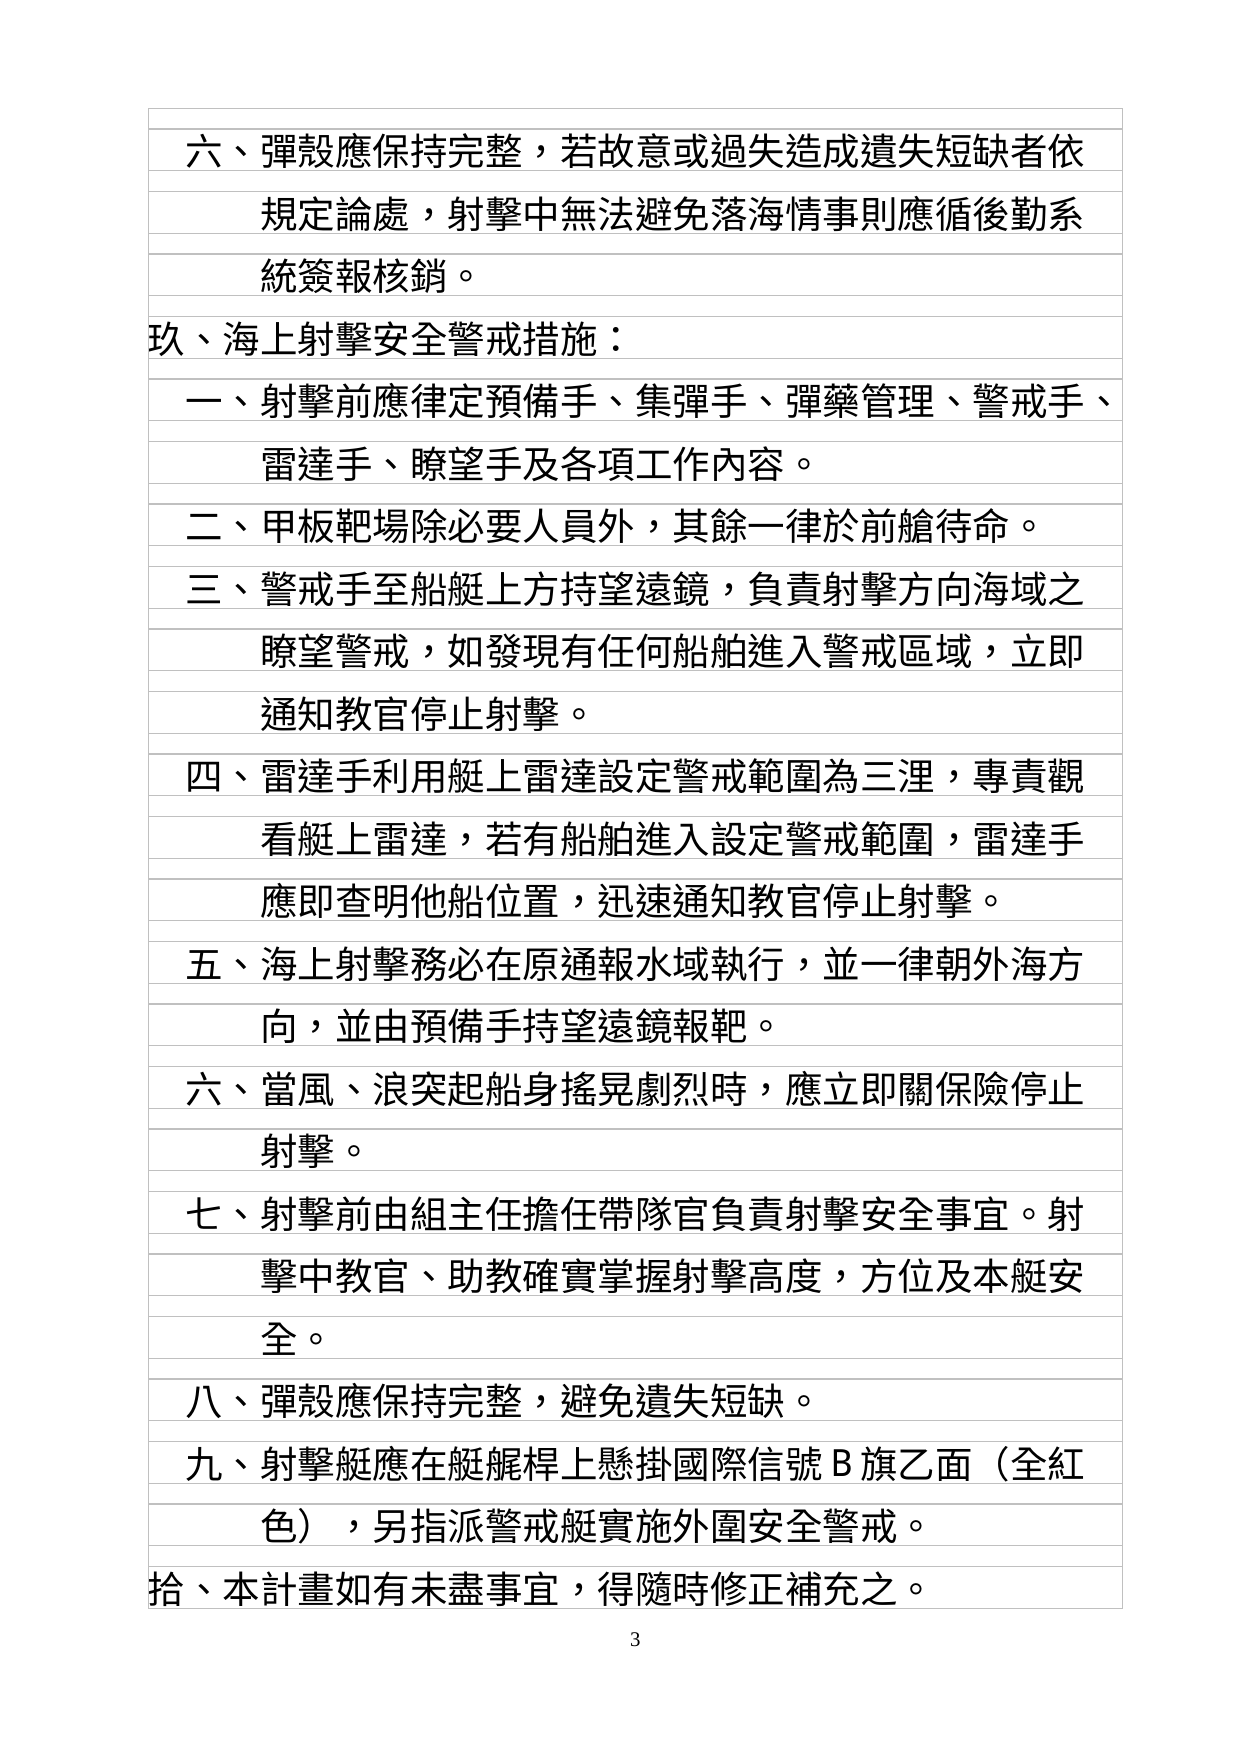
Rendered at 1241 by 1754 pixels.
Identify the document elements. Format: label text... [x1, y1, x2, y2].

text [185, 1171, 1122, 1191]
text [185, 859, 1122, 878]
text [185, 1046, 1122, 1066]
text [185, 546, 1122, 566]
text 色），另指派警戒艇實施外圍安全警戒。 [185, 1505, 1122, 1545]
text 規定論處，射擊中無法避免落海情事則應循後勤系 [185, 192, 1122, 233]
text 六、當風、浪突起船身搖晃劇烈時，應立即關保險停止 [185, 1067, 1122, 1108]
text [185, 359, 1122, 378]
text 全。 [185, 1317, 1122, 1358]
text 九、射擊艇應在艇艉桿上懸掛國際信號B旗乙面（全紅 [185, 1442, 1122, 1483]
text [149, 296, 1122, 316]
text 六、彈殼應保持完整，若故意或過失造成遺失短缺者依 [185, 130, 1122, 170]
text 五、海上射擊務必在原通報水域執行，並一律朝外海方 [185, 942, 1122, 983]
text [185, 421, 1122, 441]
text 看艇上雷達，若有船舶進入設定警戒範圍，雷達手 [185, 817, 1122, 858]
text [185, 1234, 1122, 1253]
text [185, 1296, 1122, 1316]
text [185, 734, 1122, 753]
text [185, 109, 1122, 128]
text 向，並由預備手持望遠鏡報靶。 [185, 1005, 1122, 1045]
text [185, 671, 1122, 691]
text 四、雷達手利用艇上雷達設定警戒範圍為三浬，專責觀 [185, 755, 1122, 795]
text [185, 171, 1122, 191]
text 七、射擊前由組主任擔任帶隊官負責射擊安全事宜。射 [185, 1192, 1122, 1233]
text [185, 484, 1122, 503]
text [185, 1109, 1122, 1128]
text [185, 1359, 1122, 1378]
text [185, 234, 1122, 253]
text [185, 609, 1122, 628]
text 擊中教官、助教確實掌握射擊高度，方位及本艇安 [185, 1255, 1122, 1295]
text [149, 1546, 1122, 1566]
text 一、射擊前應律定預備手、集彈手、彈藥管理、警戒手、 [185, 380, 1122, 420]
text 通知教官停止射擊。 [185, 692, 1122, 733]
text 射擊。 [185, 1130, 1122, 1170]
text 瞭望警戒，如發現有任何船舶進入警戒區域，立即 [185, 630, 1122, 670]
text 三、警戒手至船艇上方持望遠鏡，負責射擊方向海域之 [185, 567, 1122, 608]
text 應即查明他船位置，迅速通知教官停止射擊。 [185, 880, 1122, 920]
text 雷達手、瞭望手及各項工作內容。 [185, 442, 1122, 483]
text [185, 984, 1122, 1003]
text [185, 1484, 1122, 1503]
text [185, 921, 1122, 941]
text 統簽報核銷。 [185, 255, 1122, 295]
text 八、彈殼應保持完整，避免遺失短缺。 [185, 1380, 1122, 1420]
text 二、甲板靶場除必要人員外，其餘一律於前艙待命。 [185, 505, 1122, 545]
text 玖、海上射擊安全警戒措施： [149, 317, 1122, 358]
text [185, 1421, 1122, 1441]
text 拾、本計畫如有未盡事宜，得隨時修正補充之。 [149, 1567, 1122, 1608]
text [185, 796, 1122, 816]
